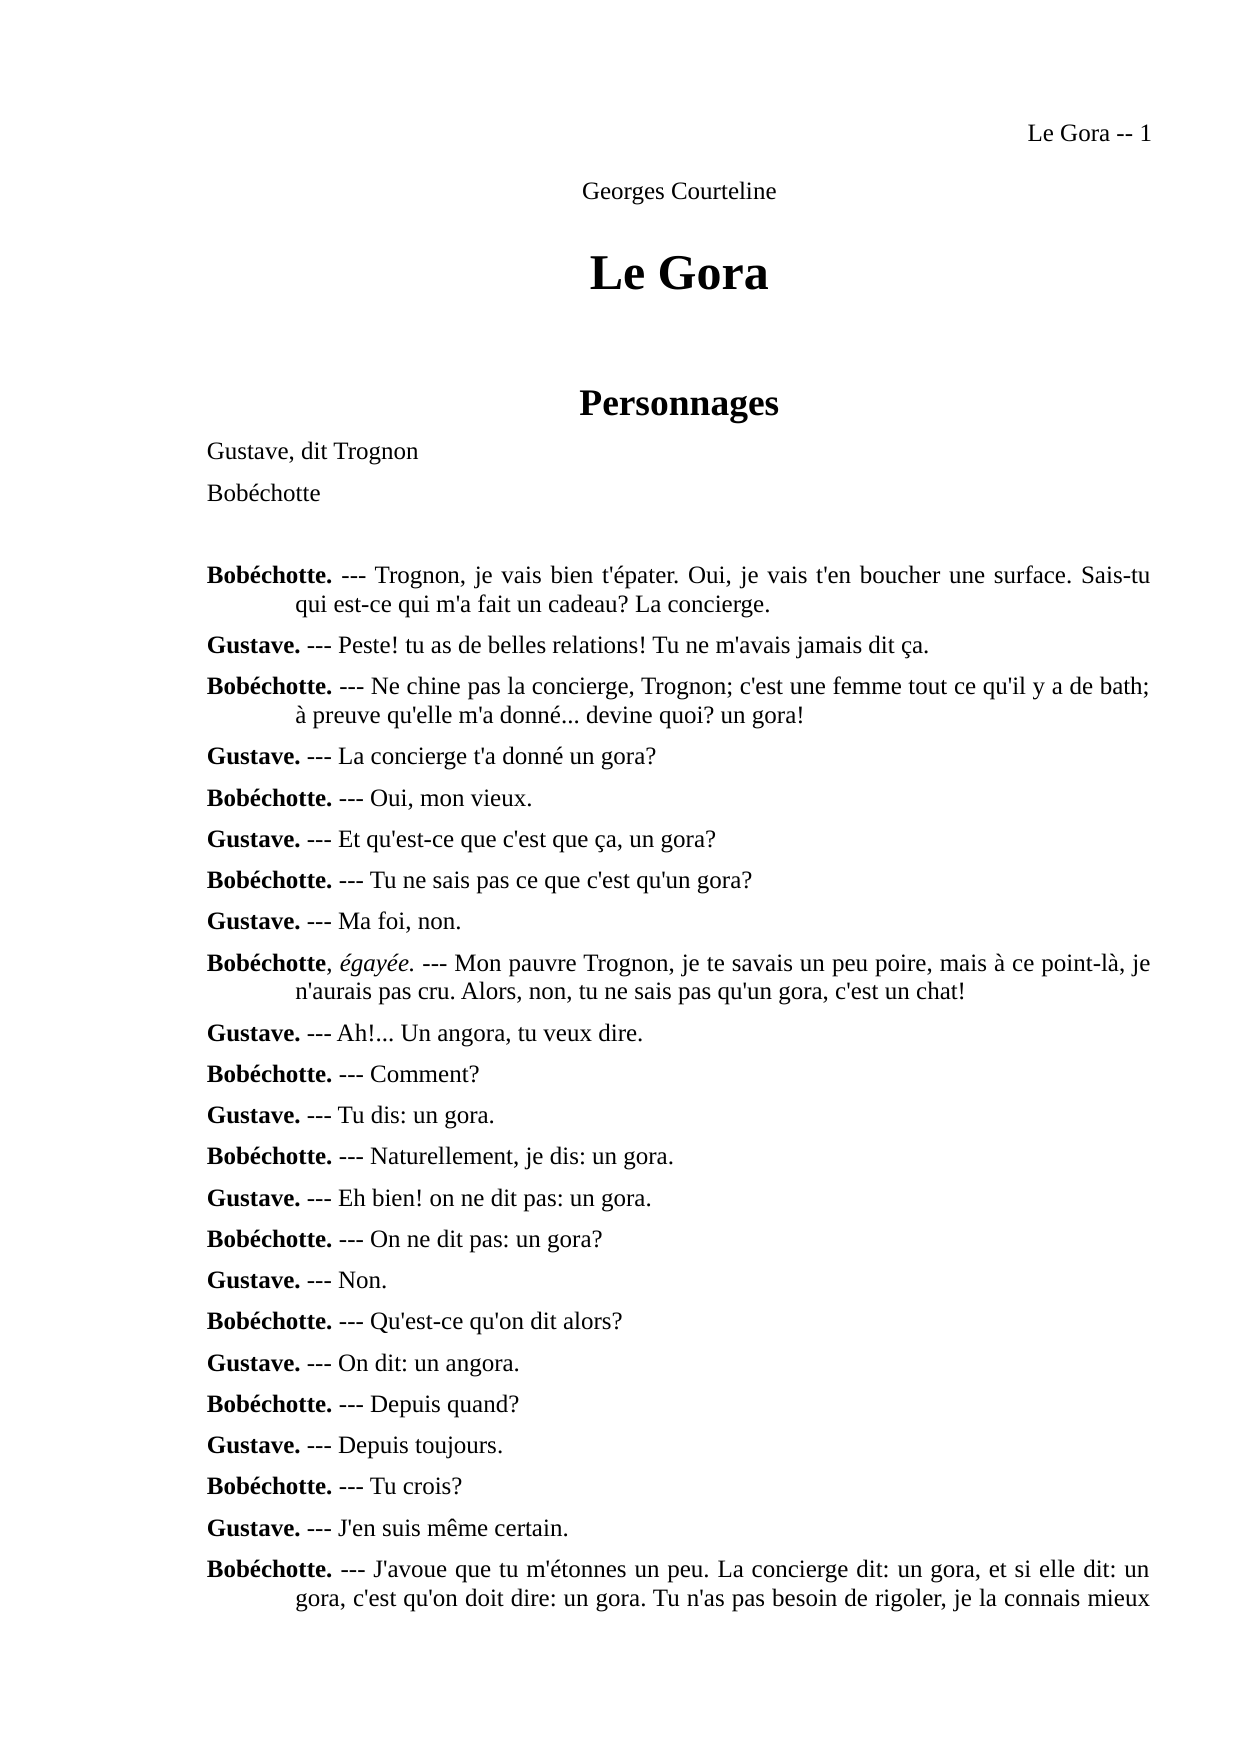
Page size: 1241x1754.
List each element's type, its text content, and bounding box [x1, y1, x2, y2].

text Bobéchotte, égayée. --- Mon pauvre Trognon, je te savais un peu poire, mais à ce point-là, je n'aurais pas cru. Alors, non, tu ne sais pas qu'un gora, c'est un chat! [207, 948, 1152, 1005]
text Bobéchotte. --- Trognon, je vais bien t'épater. Oui, je vais t'en boucher une surface. Sais-tu qui est-ce qui m'a fait un cadeau? La concierge. [207, 560, 1152, 618]
text Gustave, dit Trognon [207, 436, 1152, 465]
text Gustave. --- On dit: un angora. [207, 1348, 1152, 1376]
text Bobéchotte [207, 478, 1152, 506]
text Gustave. --- J'en suis même certain. [207, 1513, 1152, 1541]
subtitle Personnages [207, 338, 1152, 424]
text Bobéchotte. --- Comment? [207, 1059, 1152, 1088]
text Bobéchotte. --- Oui, mon vieux. [207, 783, 1152, 811]
text Gustave. --- Tu dis: un gora. [207, 1100, 1152, 1129]
text Georges Courteline [207, 176, 1152, 205]
text Bobéchotte. --- Tu crois? [207, 1471, 1152, 1500]
text Gustave. --- Ma foi, non. [207, 906, 1152, 935]
text Gustave. --- Eh bien! on ne dit pas: un gora. [207, 1183, 1152, 1211]
text Bobéchotte. --- Depuis quand? [207, 1389, 1152, 1418]
text Bobéchotte. --- Ne chine pas la concierge, Trognon; c'est une femme tout ce qu'il y a de bath; à preuve qu'elle m'a donné... devine quoi? un gora! [207, 671, 1152, 729]
text Gustave. --- Et qu'est-ce que c'est que ça, un gora? [207, 824, 1152, 853]
text Gustave. --- Peste! tu as de belles relations! Tu ne m'avais jamais dit ça. [207, 630, 1152, 659]
text Bobéchotte. --- J'avoue que tu m'étonnes un peu. La concierge dit: un gora, et si elle dit: un gora, c'est qu'on doit dire: un gora. Tu n'as pas besoin de rigoler, je la connais mieux [207, 1554, 1152, 1611]
subtitle Le Gora [207, 243, 1152, 300]
text Bobéchotte. --- Qu'est-ce qu'on dit alors? [207, 1306, 1152, 1335]
text Bobéchotte. --- Tu ne sais pas ce que c'est qu'un gora? [207, 865, 1152, 894]
text Gustave. --- La concierge t'a donné un gora? [207, 741, 1152, 770]
text Gustave. --- Non. [207, 1265, 1152, 1294]
text Bobéchotte. --- On ne dit pas: un gora? [207, 1224, 1152, 1253]
text Gustave. --- Ah!... Un angora, tu veux dire. [207, 1018, 1152, 1046]
text Bobéchotte. --- Naturellement, je dis: un gora. [207, 1141, 1152, 1170]
text Gustave. --- Depuis toujours. [207, 1430, 1152, 1459]
